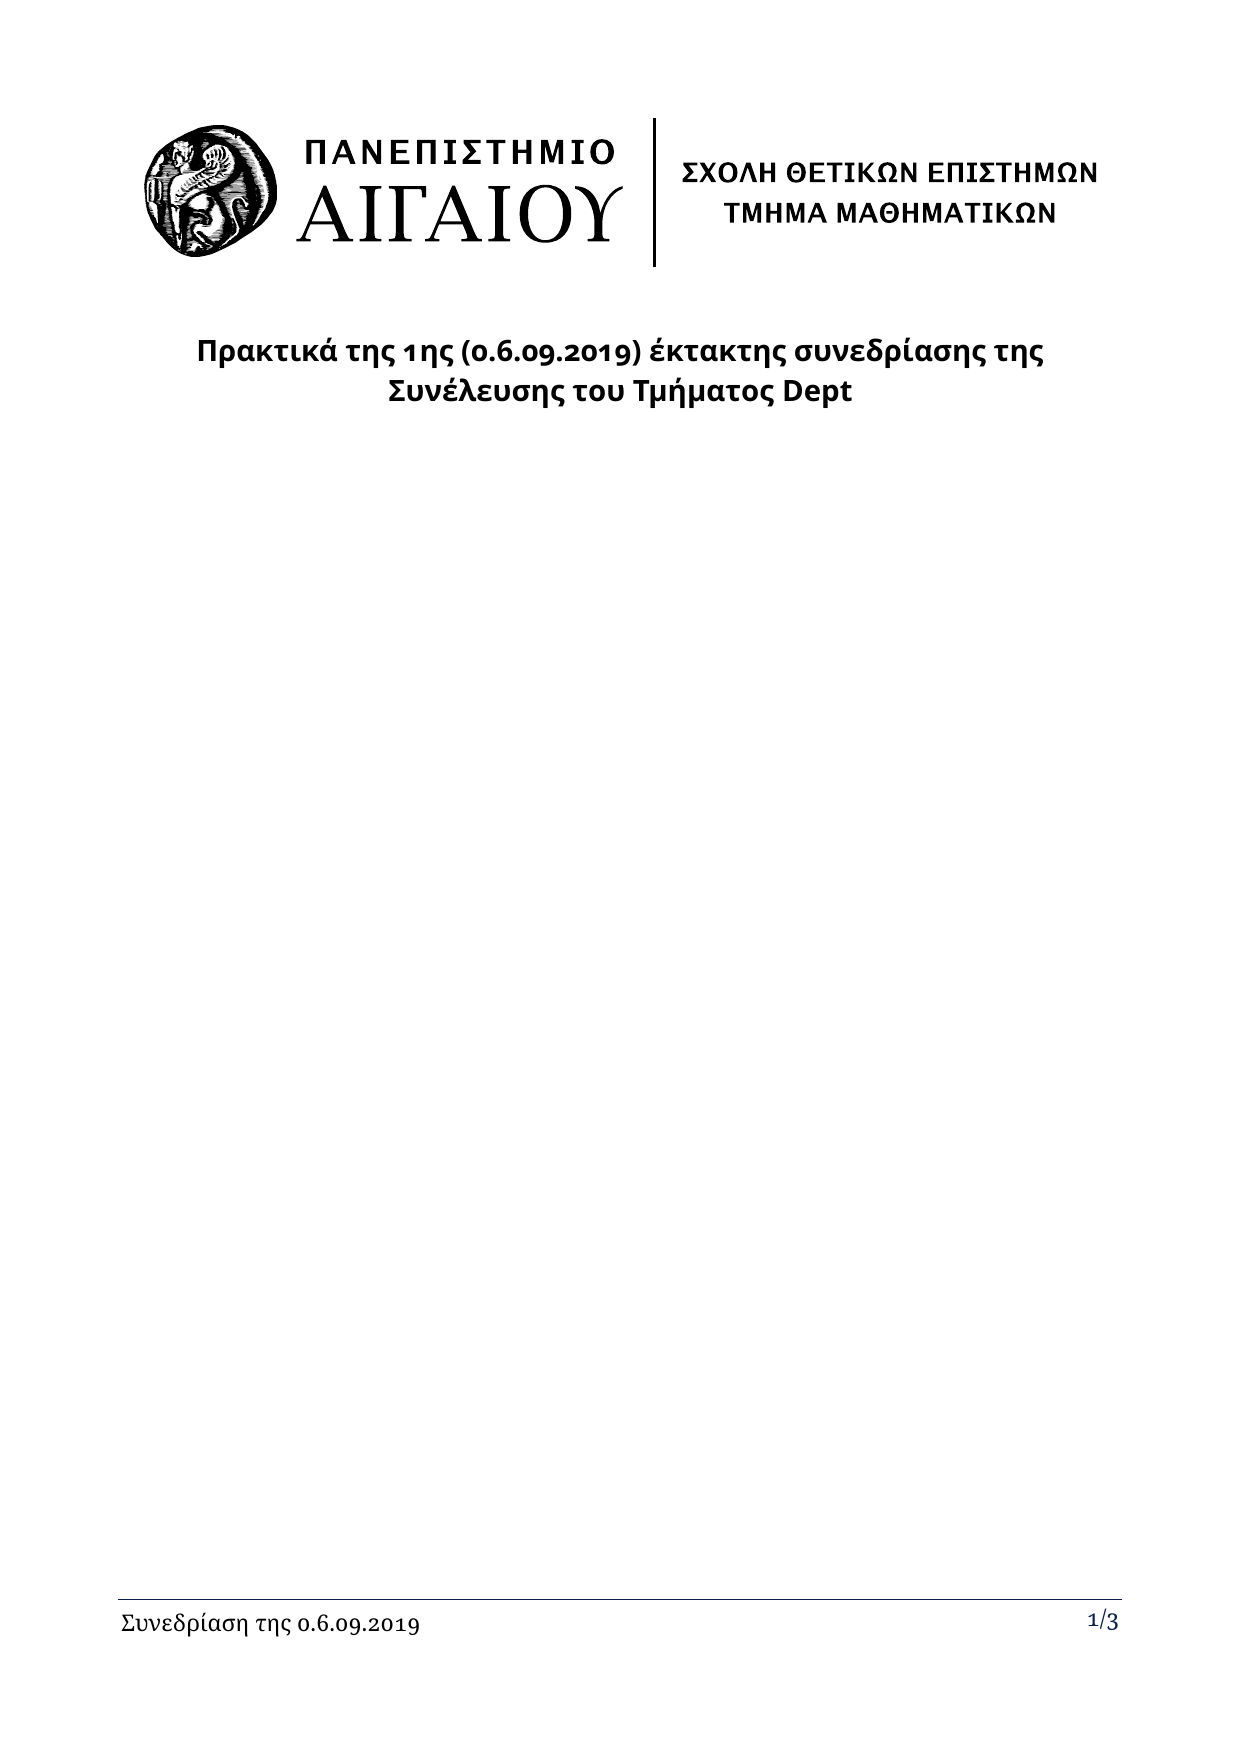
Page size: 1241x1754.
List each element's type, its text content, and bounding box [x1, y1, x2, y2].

subtitle Πρακτικά της 1ης (0.6.09.2019) έκτακτης συνεδρίασης της Συνέλευσης του Τμήματος Dept [118, 330, 1122, 410]
